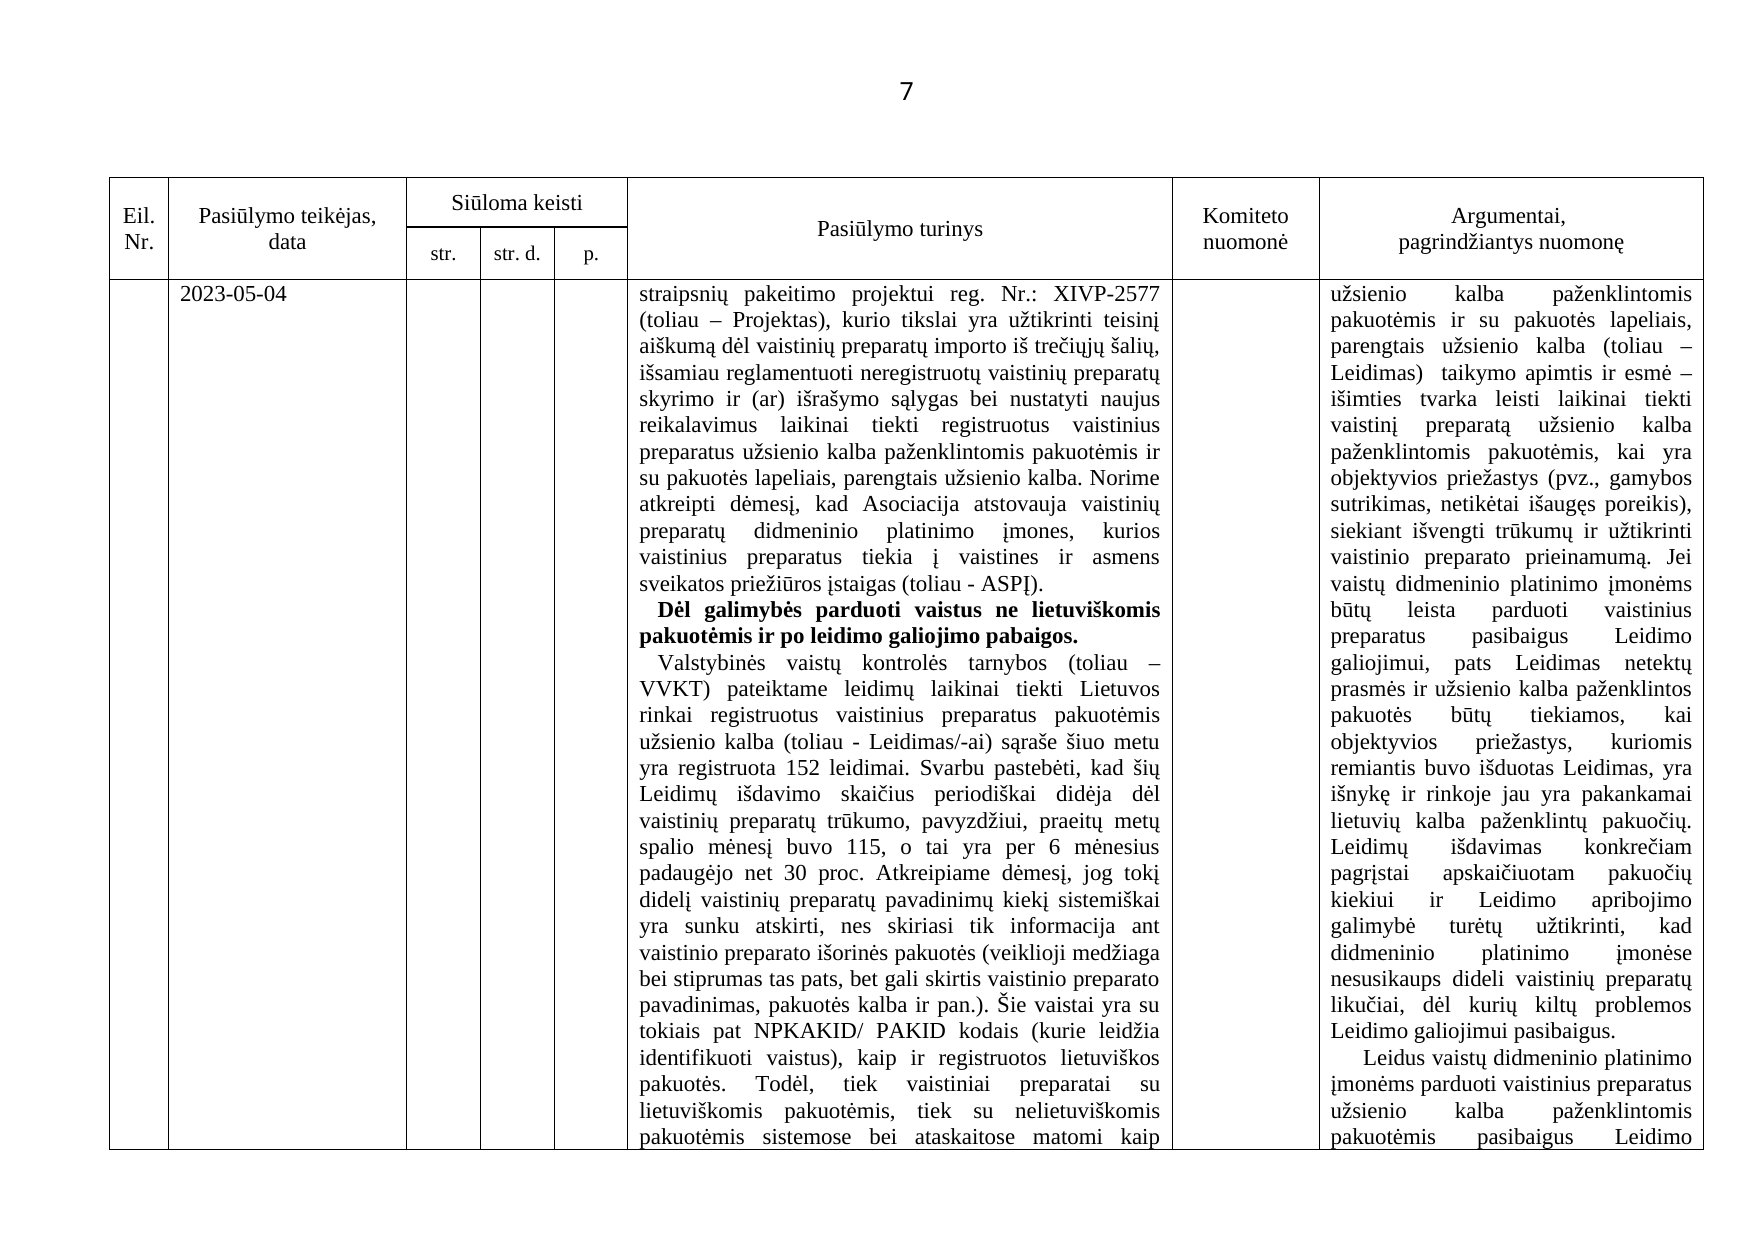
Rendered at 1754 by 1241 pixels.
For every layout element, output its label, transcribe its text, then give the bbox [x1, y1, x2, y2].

table_header Pasiūlymo turinys [628, 178, 1172, 279]
table_cell užsienio kalba paženklintomis pakuotėmis ir su pakuotės lapeliais, parengtais užsienio kalba (toliau – Leidimas) taikymo apimtis ir esmė – išimties tvarka leisti laikinai tiekti vaistinį preparatą užsienio kalba paženklintomis pakuotėmis, kai yra objektyvios priežastys (pvz., gamybos sutrikimas, netikėtai išaugęs poreikis), siekiant išvengti trūkumų ir užtikrinti vaistinio preparato prieinamumą. Jei vaistų didmeninio platinimo įmonėms būtų leista parduoti vaistinius preparatus pasibaigus Leidimo galiojimui, pats Leidimas netektų prasmės ir užsienio kalba paženklintos pakuotės būtų tiekiamos, kai objektyvios priežastys, kuriomis remiantis buvo išduotas Leidimas, yra išnykę ir rinkoje jau yra pakankamai lietuvių kalba paženklintų pakuočių. Leidimų išdavimas konkrečiam pagrįstai apskaičiuotam pakuočių kiekiui ir Leidimo apribojimo galimybė turėtų užtikrinti, kad didmeninio platinimo įmonėse nesusikaups dideli vaistinių preparatų likučiai, dėl kurių kiltų problemos Leidimo galiojimui pasibaigus. Leidus vaistų didmeninio platinimo įmonėms parduoti vaistinius preparatus užsienio kalba paženklintomis pakuotėmis pasibaigus Leidimo [1320, 280, 1703, 1149]
table_cell p. [555, 228, 627, 279]
table_header Komiteto nuomonė [1173, 178, 1319, 279]
table_header Pasiūlymo teikėjas, data [169, 178, 406, 279]
table_header Siūloma keisti [407, 178, 627, 226]
table_cell str. [407, 228, 480, 279]
table_cell [110, 280, 168, 1149]
table_cell [555, 280, 627, 1149]
table_header Eil. Nr. [110, 178, 168, 279]
table_cell straipsnių pakeitimo projektui reg. Nr.: XIVP-2577 (toliau – Projektas), kurio tikslai yra užtikrinti teisinį aiškumą dėl vaistinių preparatų importo iš trečiųjų šalių, išsamiau reglamentuoti neregistruotų vaistinių preparatų skyrimo ir (ar) išrašymo sąlygas bei nustatyti naujus reikalavimus laikinai tiekti registruotus vaistinius preparatus užsienio kalba paženklintomis pakuotėmis ir su pakuotės lapeliais, parengtais užsienio kalba. Norime atkreipti dėmesį, kad Asociacija atstovauja vaistinių preparatų didmeninio platinimo įmones, kurios vaistinius preparatus tiekia į vaistines ir asmens sveikatos priežiūros įstaigas (toliau - ASPĮ). Dėl galimybės parduoti vaistus ne lietuviškomis pakuotėmis ir po leidimo galiojimo pabaigos. Valstybinės vaistų kontrolės tarnybos (toliau – VVKT) pateiktame leidimų laikinai tiekti Lietuvos rinkai registruotus vaistinius preparatus pakuotėmis užsienio kalba (toliau - Leidimas/-ai) sąraše šiuo metu yra registruota 152 leidimai. Svarbu pastebėti, kad šių Leidimų išdavimo skaičius periodiškai didėja dėl vaistinių preparatų trūkumo, pavyzdžiui, praeitų metų spalio mėnesį buvo 115, o tai yra per 6 mėnesius padaugėjo net 30 proc. Atkreipiame dėmesį, jog tokį didelį vaistinių preparatų pavadinimų kiekį sistemiškai yra sunku atskirti, nes skiriasi tik informacija ant vaistinio preparato išorinės pakuotės (veiklioji medžiaga bei stiprumas tas pats, bet gali skirtis vaistinio preparato pavadinimas, pakuotės kalba ir pan.). Šie vaistai yra su tokiais pat NPKAKID/ PAKID kodais (kurie leidžia identifikuoti vaistus), kaip ir registruotos lietuviškos pakuotės. Todėl, tiek vaistiniai preparatai su lietuviškomis pakuotėmis, tiek su nelietuviškomis pakuotėmis sistemose bei ataskaitose matomi kaip [628, 280, 1172, 1149]
table_cell [481, 280, 554, 1149]
table_cell 2023-05-04 [169, 280, 406, 1149]
table_cell [407, 280, 480, 1149]
table_cell str. d. [481, 228, 554, 279]
table_cell [1173, 280, 1319, 1149]
table_header Argumentai, pagrindžiantys nuomonę [1320, 178, 1703, 279]
